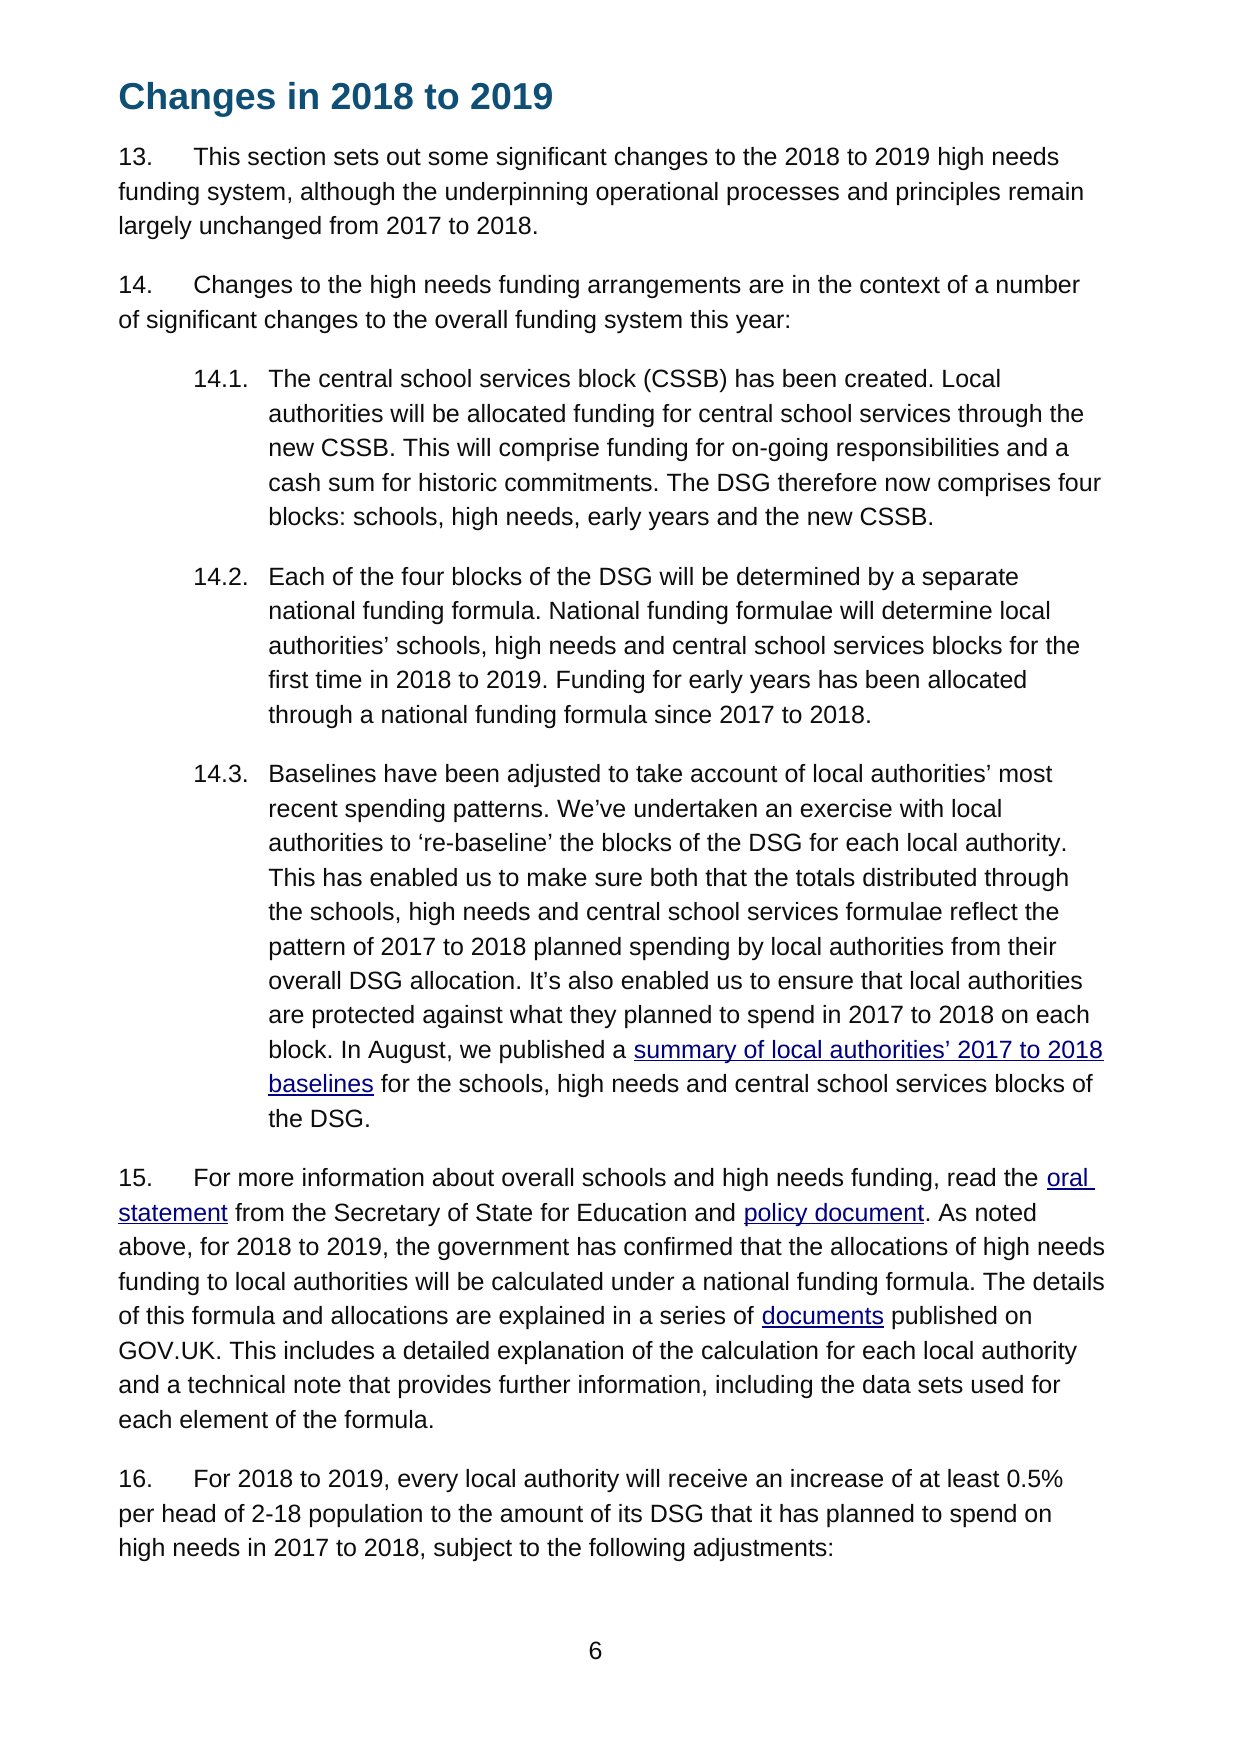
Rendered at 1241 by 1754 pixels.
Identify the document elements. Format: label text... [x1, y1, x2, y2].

list Each of the four blocks of the DSG will be determined by a separate national funding formula. National funding formulae will determine local authorities’ schools, high needs and central school services blocks for the first time in 2018 to 2019. Funding for early years has been allocated through a national funding formula since 2017 to 2018. [193, 562, 1107, 728]
list For 2018 to 2019, every local authority will receive an increase of at least 0.5% per head of 2-18 population to the amount of its DSG that it has planned to spend on high needs in 2017 to 2018, subject to the following adjustments: [118, 1464, 1107, 1562]
list For more information about overall schools and high needs funding, read the oral statement from the Secretary of State for Education and policy document. As noted above, for 2018 to 2019, the government has confirmed that the allocations of high needs funding to local authorities will be calculated under a national funding formula. The details of this formula and allocations are explained in a series of documents published on GOV.UK. This includes a detailed explanation of the calculation for each local authority and a technical note that provides further information, including the data sets used for each element of the formula. [118, 1163, 1107, 1433]
subtitle Changes in 2018 to 2019 [118, 74, 1107, 117]
list This section sets out some significant changes to the 2018 to 2019 high needs funding system, although the underpinning operational processes and principles remain largely unchanged from 2017 to 2018. [118, 142, 1107, 240]
list The central school services block (CSSB) has been created. Local authorities will be allocated funding for central school services through the new CSSB. This will comprise funding for on-going responsibilities and a cash sum for historic commitments. The DSG therefore now comprises four blocks: schools, high needs, early years and the new CSSB. [193, 364, 1107, 531]
list Baselines have been adjusted to take account of local authorities’ most recent spending patterns. We’ve undertaken an exercise with local authorities to ‘re-baseline’ the blocks of the DSG for each local authority. This has enabled us to make sure both that the totals distributed through the schools, high needs and central school services formulae reflect the pattern of 2017 to 2018 planned spending by local authorities from their overall DSG allocation. It’s also enabled us to ensure that local authorities are protected against what they planned to spend in 2017 to 2018 on each block. In August, we published a summary of local authorities’ 2017 to 2018 baselines for the schools, high needs and central school services blocks of the DSG. [193, 759, 1107, 1133]
list Changes to the high needs funding arrangements are in the context of a number of significant changes to the overall funding system this year: [118, 270, 1107, 334]
